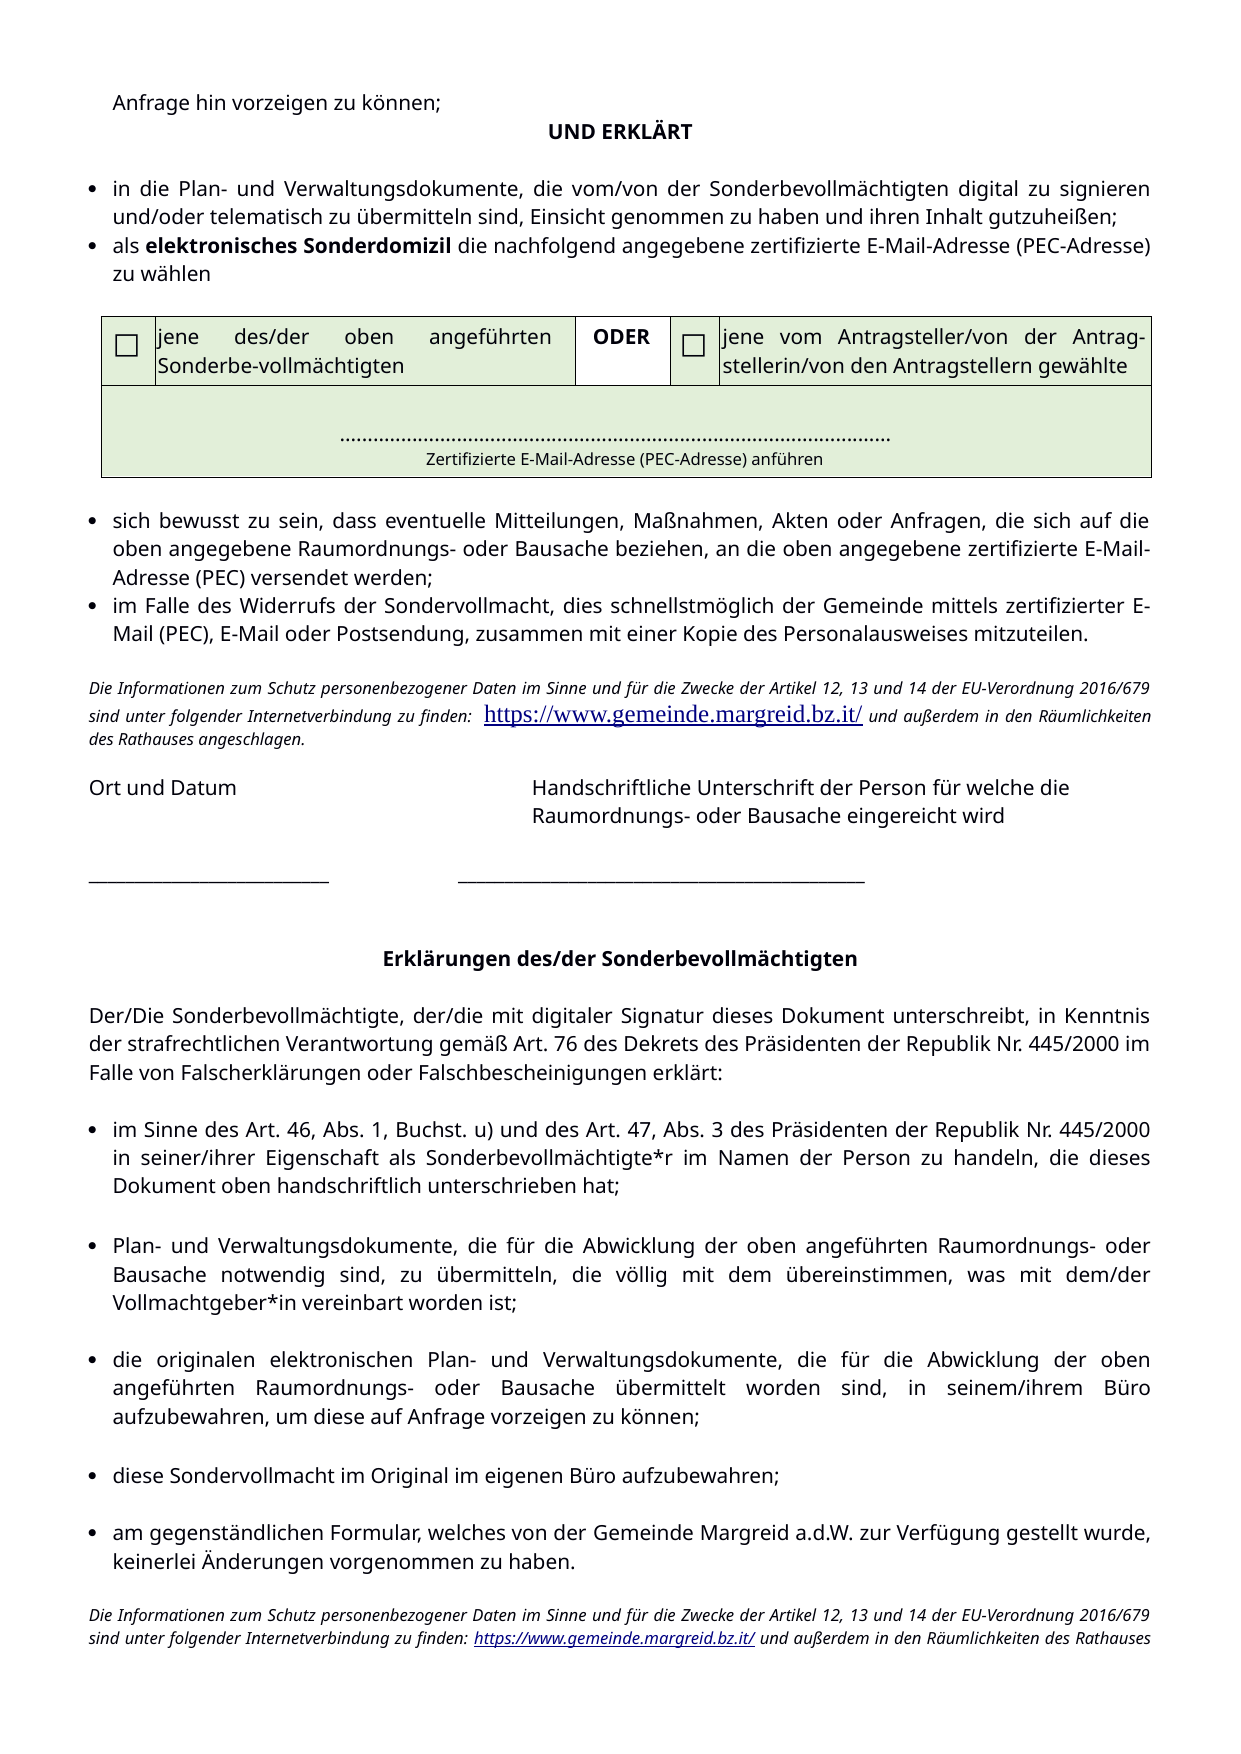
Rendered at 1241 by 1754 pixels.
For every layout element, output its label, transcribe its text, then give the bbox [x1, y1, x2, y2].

list in die Plan- und Verwaltungsdokumente, die vom/von der Sonderbevollmächtigten digital zu signieren und/oder telematisch zu übermitteln sind, Einsicht genommen zu haben und ihren Inhalt gutzuheißen; [88, 174, 1152, 231]
list Anfrage hin vorzeigen zu können; [88, 88, 1152, 117]
table_header ODER [576, 317, 670, 385]
text Raumordnungs- oder Bausache eingereicht wird [458, 802, 1152, 830]
text Erklärungen des/der Sonderbevollmächtigten [88, 944, 1152, 972]
text Ort und Datum Handschriftliche Unterschrift der Person für welche die [88, 773, 1152, 802]
table_header [89, 316, 101, 385]
text Die Informationen zum Schutz personenbezogener Daten im Sinne und für die Zwecke der Artikel 12, 13 und 14 der EU-Verordnung 2016/679 sind unter folgender Internetverbindung zu finden: https://www.gemeinde.margreid.bz.it/ und außerdem in den Räumlichkeiten des Rathauses angeschlagen. [88, 676, 1152, 751]
table_cell [89, 385, 101, 476]
text Die Informationen zum Schutz personenbezogener Daten im Sinne und für die Zwecke der Artikel 12, 13 und 14 der EU-Verordnung 2016/679 sind unter folgender Internetverbindung zu finden: https://www.gemeinde.margreid.bz.it/ und außerdem in den Räumlichkeiten des Rathauses [88, 1604, 1152, 1649]
table_header □ [102, 317, 155, 385]
list sich bewusst zu sein, dass eventuelle Mitteilungen, Maßnahmen, Akten oder Anfragen, die sich auf die oben angegebene Raumordnungs- oder Bausache beziehen, an die oben angegebene zertifizierte E-Mail-Adresse (PEC) versendet werden; [88, 506, 1152, 591]
text Der/Die Sonderbevollmächtigte, der/die mit digitaler Signatur dieses Dokument unterschreibt, in Kenntnis der strafrechtlichen Verantwortung gemäß Art. 76 des Dekrets des Präsidenten der Republik Nr. 445/2000 im Falle von Falscherklärungen oder Falschbescheinigungen erklärt: [88, 1001, 1152, 1086]
list Plan- und Verwaltungsdokumente, die für die Abwicklung der oben angeführten Raumordnungs- oder Bausache notwendig sind, zu übermitteln, die völlig mit dem übereinstimmen, was mit dem/der Vollmachtgeber*in vereinbart worden ist; [88, 1231, 1152, 1317]
text UND ERKLÄRT [88, 117, 1152, 145]
table_header jene des/der oben angeführten Sonderbe-vollmächtigten [156, 317, 575, 385]
list als elektronisches Sonderdomizil die nachfolgend angegebene zertifizierte E-Mail-Adresse (PEC-Adresse) zu wählen [88, 231, 1152, 288]
text __________________________ ____________________________________________ [88, 858, 1152, 887]
table_cell ................................................................................................... Zertifizierte E-Mail-Adresse (PEC-Adresse) anführen [102, 386, 1151, 476]
list am gegenständlichen Formular, welches von der Gemeinde Margreid a.d.W. zur Verfügung gestellt wurde, keinerlei Änderungen vorgenommen zu haben. [88, 1518, 1152, 1575]
list im Falle des Widerrufs der Sondervollmacht, dies schnellstmöglich der Gemeinde mittels zertifizierter E-Mail (PEC), E-Mail oder Postsendung, zusammen mit einer Kopie des Personalausweises mitzuteilen. [88, 591, 1152, 648]
list diese Sondervollmacht im Original im eigenen Büro aufzubewahren; [88, 1462, 1152, 1490]
list im Sinne des Art. 46, Abs. 1, Buchst. u) und des Art. 47, Abs. 3 des Präsidenten der Republik Nr. 445/2000 in seiner/ihrer Eigenschaft als Sonderbevollmächtigte*r im Namen der Person zu handeln, die dieses Dokument oben handschriftlich unterschrieben hat; [88, 1115, 1152, 1200]
table_header jene vom Antragsteller/von der Antrag-stellerin/von den Antragstellern gewählte [720, 317, 1151, 385]
table_header □ [671, 317, 719, 385]
list die originalen elektronischen Plan- und Verwaltungsdokumente, die für die Abwicklung der oben angeführten Raumordnungs- oder Bausache übermittelt worden sind, in seinem/ihrem Büro aufzubewahren, um diese auf Anfrage vorzeigen zu können; [88, 1345, 1152, 1430]
